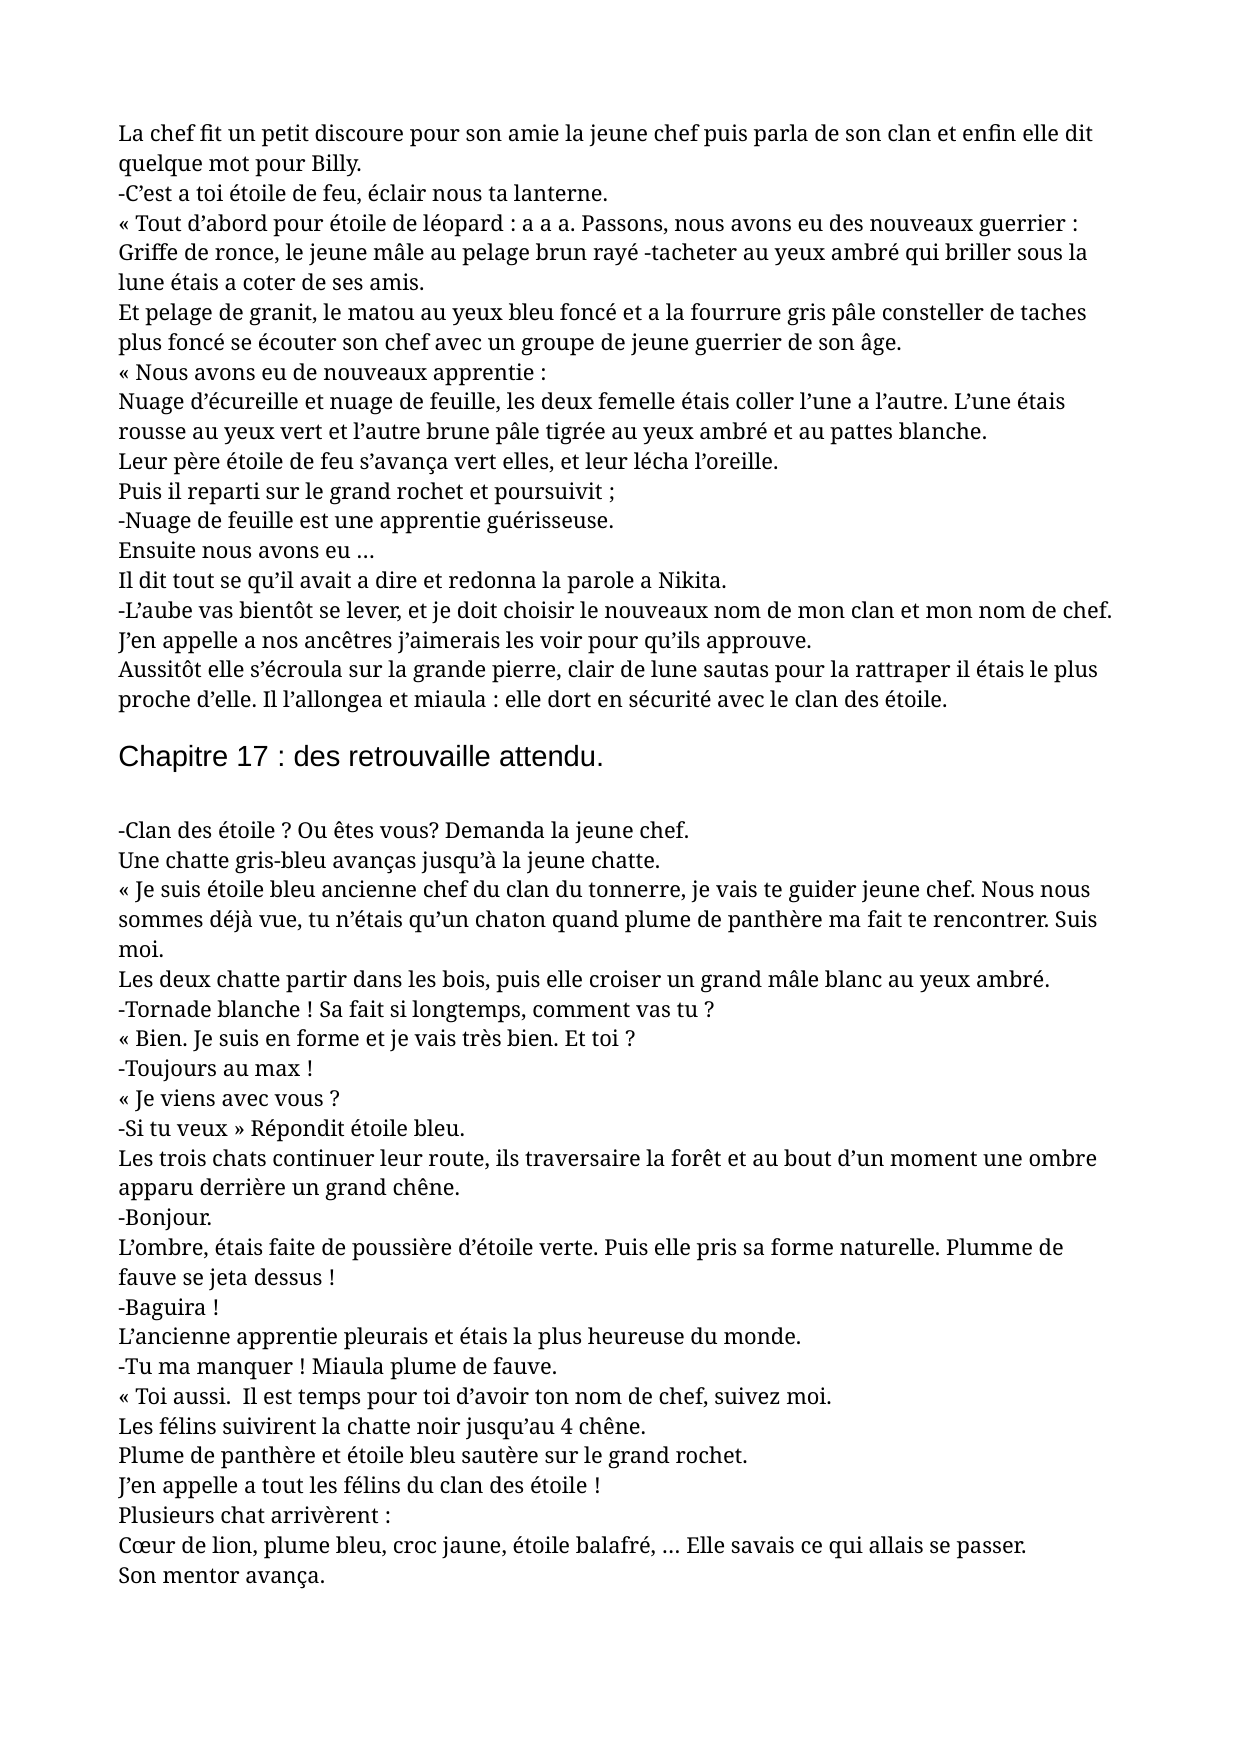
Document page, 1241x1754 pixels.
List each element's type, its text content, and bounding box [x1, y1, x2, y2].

text -Si tu veux » Répondit étoile bleu. [465, 1113, 1122, 1142]
text « Nous avons eu de nouveaux apprentie : [546, 356, 1122, 386]
text Et pelage de granit, le matou au yeux bleu foncé et a la fourrure gris pâle consteller de taches plus foncé se écouter son chef avec un groupe de jeune guerrier de son âge. [903, 297, 1122, 356]
subtitle Chapitre 17 : des retrouvaille attendu. [118, 739, 1122, 772]
text Puis il reparti sur le grand rochet et poursuivit ; [615, 476, 1122, 505]
text Son mentor avança. [118, 1559, 1122, 1589]
text Les deux chatte partir dans les bois, puis elle croiser un grand mâle blanc au yeux ambré. [1050, 964, 1122, 993]
text Les trois chats continuer leur route, ils traversaire la forêt et au bout d’un moment une ombre apparu derrière un grand chêne. [118, 1142, 1122, 1202]
text Nuage d’écureille et nuage de feuille, les deux femelle étais coller l’une a l’autre. L’une étais rousse au yeux vert et l’autre brune pâle tigrée au yeux ambré et au pattes blanche. [988, 386, 1122, 446]
text -L’aube vas bientôt se lever, et je doit choisir le nouveaux nom de mon clan et mon nom de chef. J’en appelle a nos ancêtres j’aimerais les voir pour qu’ils approuve. [118, 595, 1122, 654]
text Une chatte gris-bleu avanças jusqu’à la jeune chatte. [118, 844, 1122, 874]
text « Je viens avec vous ? [340, 1083, 1122, 1113]
text J’en appelle a tout les félins du clan des étoile ! [601, 1470, 1122, 1500]
text « Bien. Je suis en forme et je vais très bien. Et toi ? [635, 1023, 1122, 1053]
text L’ombre, étais faite de poussière d’étoile verte. Puis elle pris sa forme naturelle. Plumme de fauve se jeta dessus ! [335, 1232, 1122, 1291]
text Griffe de ronce, le jeune mâle au pelage brun rayé -tacheter au yeux ambré qui briller sous la lune étais a coter de ses amis. [425, 237, 1122, 297]
text -Tornade blanche ! Sa fait si longtemps, comment vas tu ? [118, 993, 1122, 1023]
text -Toujours au max ! [313, 1053, 1122, 1083]
text Leur père étoile de feu s’avança vert elles, et leur lécha l’oreille. [779, 446, 1122, 476]
text « Toi aussi. Il est temps pour toi d’avoir ton nom de chef, suivez moi. [832, 1381, 1122, 1411]
text Il dit tout se qu’il avait a dire et redonna la parole a Nikita. [727, 565, 1122, 595]
text « Tout d’abord pour étoile de léopard : a a a. Passons, nous avons eu des nouveaux guerrier : [118, 207, 1122, 237]
text -Nuage de feuille est une apprentie guérisseuse. [620, 505, 1122, 535]
text « Je suis étoile bleu ancienne chef du clan du tonnerre, je vais te guider jeune chef. Nous nous sommes déjà vue, tu n’étais qu’un chaton quand plume de panthère ma fait te rencontrer. Suis moi. [164, 874, 1122, 964]
text -C’est a toi étoile de feu, éclair nous ta lanterne. [608, 178, 1122, 207]
text Ensuite nous avons eu … [375, 535, 1122, 565]
text Plume de panthère et étoile bleu sautère sur le grand rochet. [748, 1440, 1122, 1470]
text Cœur de lion, plume bleu, croc jaune, étoile balafré, … Elle savais ce qui allais se passer. [1027, 1530, 1122, 1559]
text -Clan des étoile ? Ou êtes vous? Demanda la jeune chef. [689, 815, 1122, 844]
text L’ancienne apprentie pleurais et étais la plus heureuse du monde. [802, 1321, 1122, 1351]
text -Bonjour. [212, 1202, 1122, 1232]
text Les félins suivirent la chatte noir jusqu’au 4 chêne. [646, 1411, 1122, 1440]
text La chef fit un petit discoure pour son amie la jeune chef puis parla de son clan et enfin elle dit quelque mot pour Billy. [362, 118, 1122, 178]
text Plusieurs chat arrivèrent : [391, 1500, 1122, 1530]
text -Baguira ! [225, 1291, 1122, 1321]
text Aussitôt elle s’écroula sur la grande pierre, clair de lune sautas pour la rattraper il étais le plus proche d’elle. Il l’allongea et miaula : elle dort en sécurité avec le clan des étoile. [948, 654, 1122, 714]
text -Tu ma manquer ! Miaula plume de fauve. [557, 1351, 1122, 1381]
